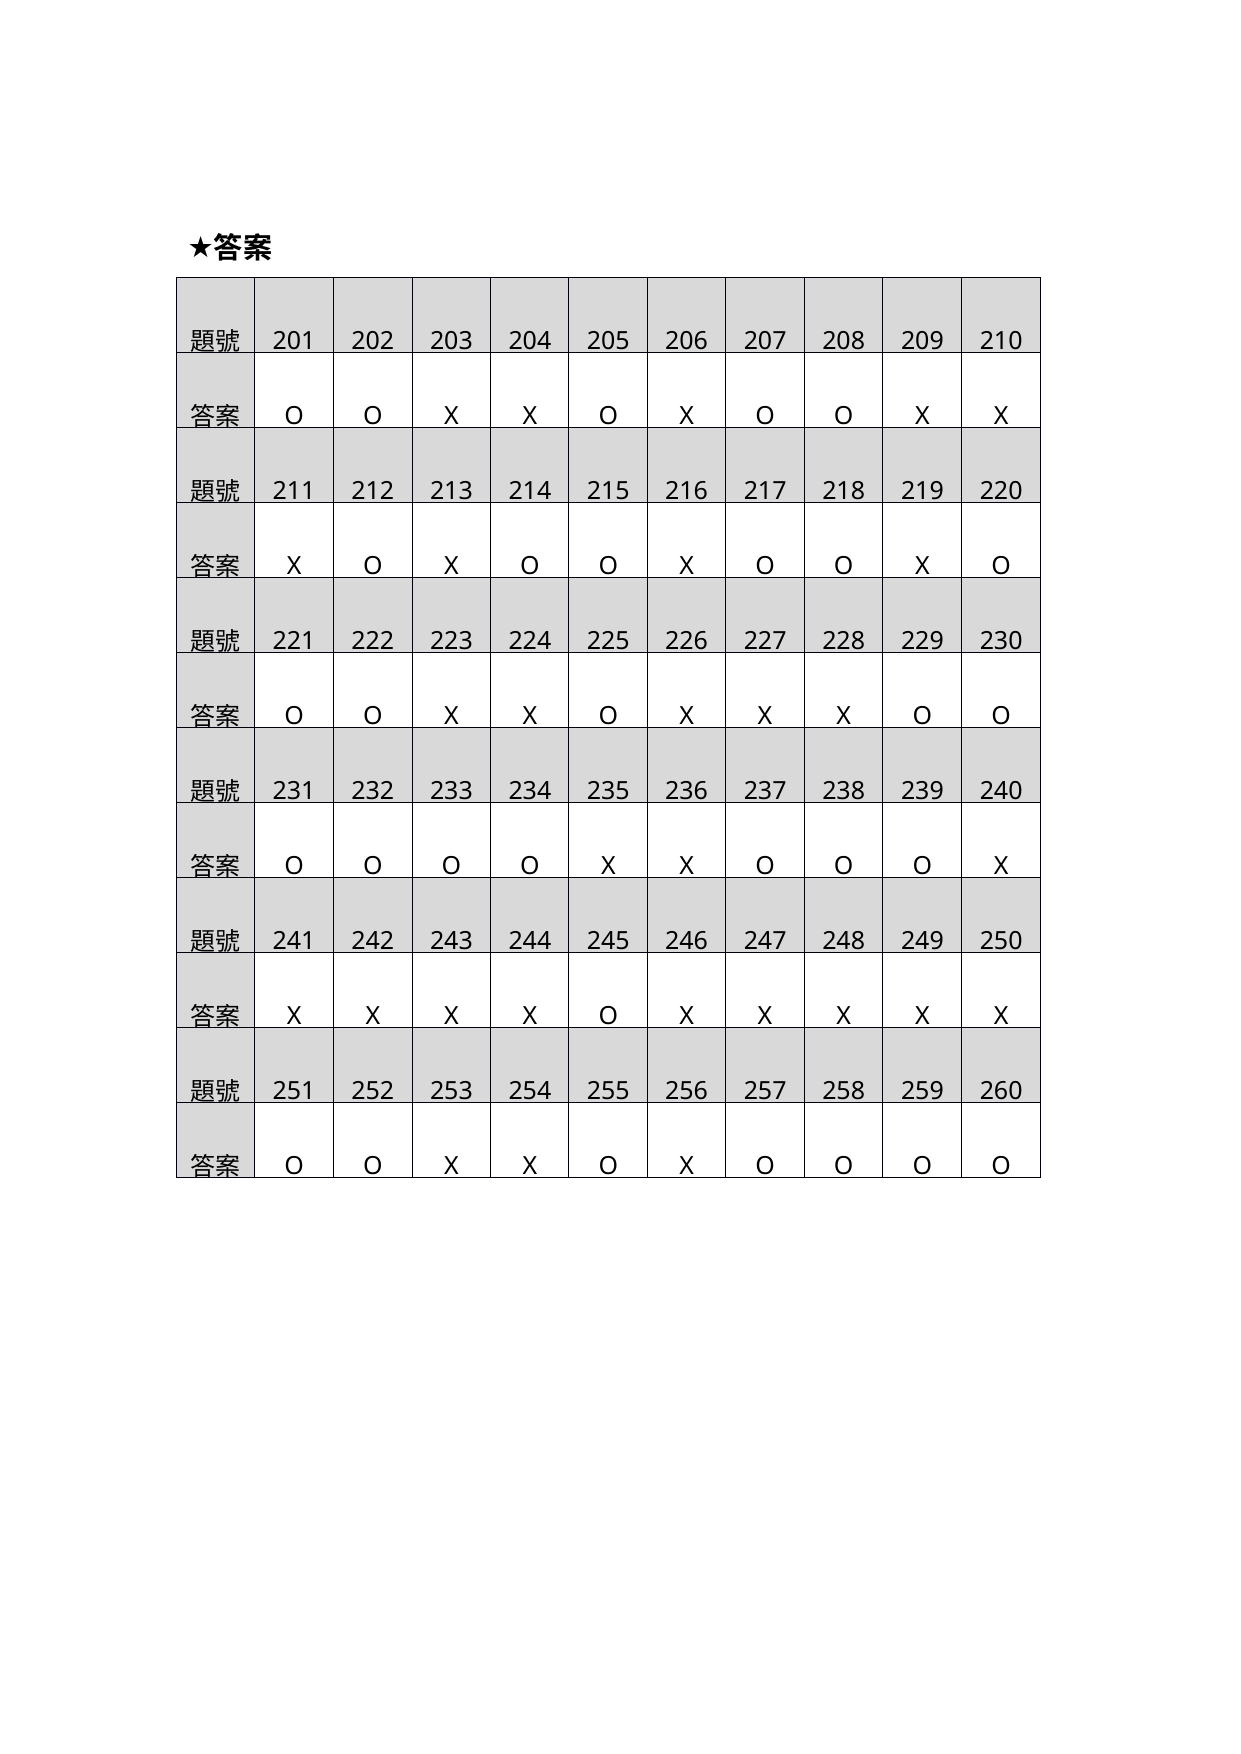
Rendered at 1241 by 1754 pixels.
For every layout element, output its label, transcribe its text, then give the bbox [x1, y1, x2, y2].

table_cell 249 [883, 878, 961, 952]
table_cell O [334, 653, 412, 727]
table_cell 240 [962, 728, 1040, 802]
table_header 205 [569, 278, 647, 352]
table_cell O [569, 353, 647, 427]
table_cell X [255, 953, 333, 1027]
table_cell O [805, 503, 882, 577]
table_cell O [334, 803, 412, 877]
table_cell 251 [255, 1028, 333, 1102]
table_cell O [491, 503, 568, 577]
table_cell O [334, 1103, 412, 1177]
table_header 201 [255, 278, 333, 352]
table_cell 228 [805, 578, 882, 652]
table_cell 254 [491, 1028, 568, 1102]
table_cell 211 [255, 428, 333, 502]
table_cell 218 [805, 428, 882, 502]
table_cell 225 [569, 578, 647, 652]
table_cell X [883, 503, 961, 577]
table_header 204 [491, 278, 568, 352]
table_cell 答案 [177, 503, 254, 577]
table_cell 220 [962, 428, 1040, 502]
table_cell O [883, 653, 961, 727]
table_cell X [648, 653, 725, 727]
table_cell X [726, 653, 804, 727]
table_cell X [805, 653, 882, 727]
table_cell 題號 [177, 578, 254, 652]
table_cell 答案 [177, 653, 254, 727]
table_cell 236 [648, 728, 725, 802]
table_cell X [648, 953, 725, 1027]
table_cell O [255, 1103, 333, 1177]
table_cell 241 [255, 878, 333, 952]
table_cell 242 [334, 878, 412, 952]
table_header 203 [413, 278, 490, 352]
table_cell X [255, 503, 333, 577]
table_cell 224 [491, 578, 568, 652]
table_cell 219 [883, 428, 961, 502]
table_cell 258 [805, 1028, 882, 1102]
table_cell 238 [805, 728, 882, 802]
table_cell 題號 [177, 428, 254, 502]
table_cell O [255, 653, 333, 727]
table_cell 257 [726, 1028, 804, 1102]
table_cell 212 [334, 428, 412, 502]
table_header 題號 [177, 278, 254, 352]
table_cell 229 [883, 578, 961, 652]
table_cell 215 [569, 428, 647, 502]
table_cell X [413, 953, 490, 1027]
table_cell 216 [648, 428, 725, 502]
table_cell X [805, 953, 882, 1027]
table_cell 239 [883, 728, 961, 802]
table_cell O [491, 803, 568, 877]
table_cell 答案 [177, 803, 254, 877]
table_cell 217 [726, 428, 804, 502]
table_cell O [726, 353, 804, 427]
text ★答案 [187, 202, 1053, 277]
table_cell 248 [805, 878, 882, 952]
table_cell X [883, 953, 961, 1027]
table_cell 244 [491, 878, 568, 952]
table_cell 答案 [177, 953, 254, 1027]
table_header 202 [334, 278, 412, 352]
table_cell 260 [962, 1028, 1040, 1102]
table_cell X [962, 953, 1040, 1027]
table_cell 題號 [177, 878, 254, 952]
table_cell X [648, 353, 725, 427]
table_cell 247 [726, 878, 804, 952]
table_cell X [413, 503, 490, 577]
table_cell O [726, 503, 804, 577]
table_cell 題號 [177, 728, 254, 802]
table_cell O [962, 503, 1040, 577]
table_cell X [491, 1103, 568, 1177]
table_cell O [805, 803, 882, 877]
table_cell 250 [962, 878, 1040, 952]
table_header 210 [962, 278, 1040, 352]
table_cell O [962, 653, 1040, 727]
table_cell X [491, 653, 568, 727]
table_header 208 [805, 278, 882, 352]
table_cell O [883, 1103, 961, 1177]
table_cell X [491, 953, 568, 1027]
table_cell O [883, 803, 961, 877]
table_cell X [726, 953, 804, 1027]
table_cell X [413, 353, 490, 427]
table_cell 246 [648, 878, 725, 952]
table_cell O [726, 1103, 804, 1177]
table_cell O [255, 803, 333, 877]
table_cell 題號 [177, 1028, 254, 1102]
table_cell 259 [883, 1028, 961, 1102]
table_cell X [413, 653, 490, 727]
table_cell 235 [569, 728, 647, 802]
table_cell O [569, 953, 647, 1027]
table_cell X [569, 803, 647, 877]
table_cell X [962, 803, 1040, 877]
table_cell 232 [334, 728, 412, 802]
table_cell O [726, 803, 804, 877]
table_cell X [883, 353, 961, 427]
table_cell 213 [413, 428, 490, 502]
table_cell 214 [491, 428, 568, 502]
table_cell O [962, 1103, 1040, 1177]
table_cell 223 [413, 578, 490, 652]
table_cell O [805, 353, 882, 427]
table_cell 221 [255, 578, 333, 652]
table_cell 252 [334, 1028, 412, 1102]
table_cell O [255, 353, 333, 427]
table_header 206 [648, 278, 725, 352]
table_cell O [334, 503, 412, 577]
table_header 209 [883, 278, 961, 352]
table_cell 230 [962, 578, 1040, 652]
table_cell 答案 [177, 1103, 254, 1177]
table_cell X [648, 503, 725, 577]
table_cell X [648, 1103, 725, 1177]
table_cell 256 [648, 1028, 725, 1102]
table_cell 233 [413, 728, 490, 802]
table_cell X [334, 953, 412, 1027]
table_cell O [413, 803, 490, 877]
table_cell 237 [726, 728, 804, 802]
table_cell O [569, 1103, 647, 1177]
table_cell 243 [413, 878, 490, 952]
table_cell 245 [569, 878, 647, 952]
table_cell 227 [726, 578, 804, 652]
table_cell 答案 [177, 353, 254, 427]
table_cell O [569, 503, 647, 577]
table_header 207 [726, 278, 804, 352]
table_cell 222 [334, 578, 412, 652]
table_cell 255 [569, 1028, 647, 1102]
table_cell X [413, 1103, 490, 1177]
table_cell O [805, 1103, 882, 1177]
table_cell 253 [413, 1028, 490, 1102]
table_cell X [648, 803, 725, 877]
table_cell O [569, 653, 647, 727]
table_cell 234 [491, 728, 568, 802]
table_cell 226 [648, 578, 725, 652]
table_cell X [962, 353, 1040, 427]
table_cell 231 [255, 728, 333, 802]
table_cell O [334, 353, 412, 427]
table_cell X [491, 353, 568, 427]
